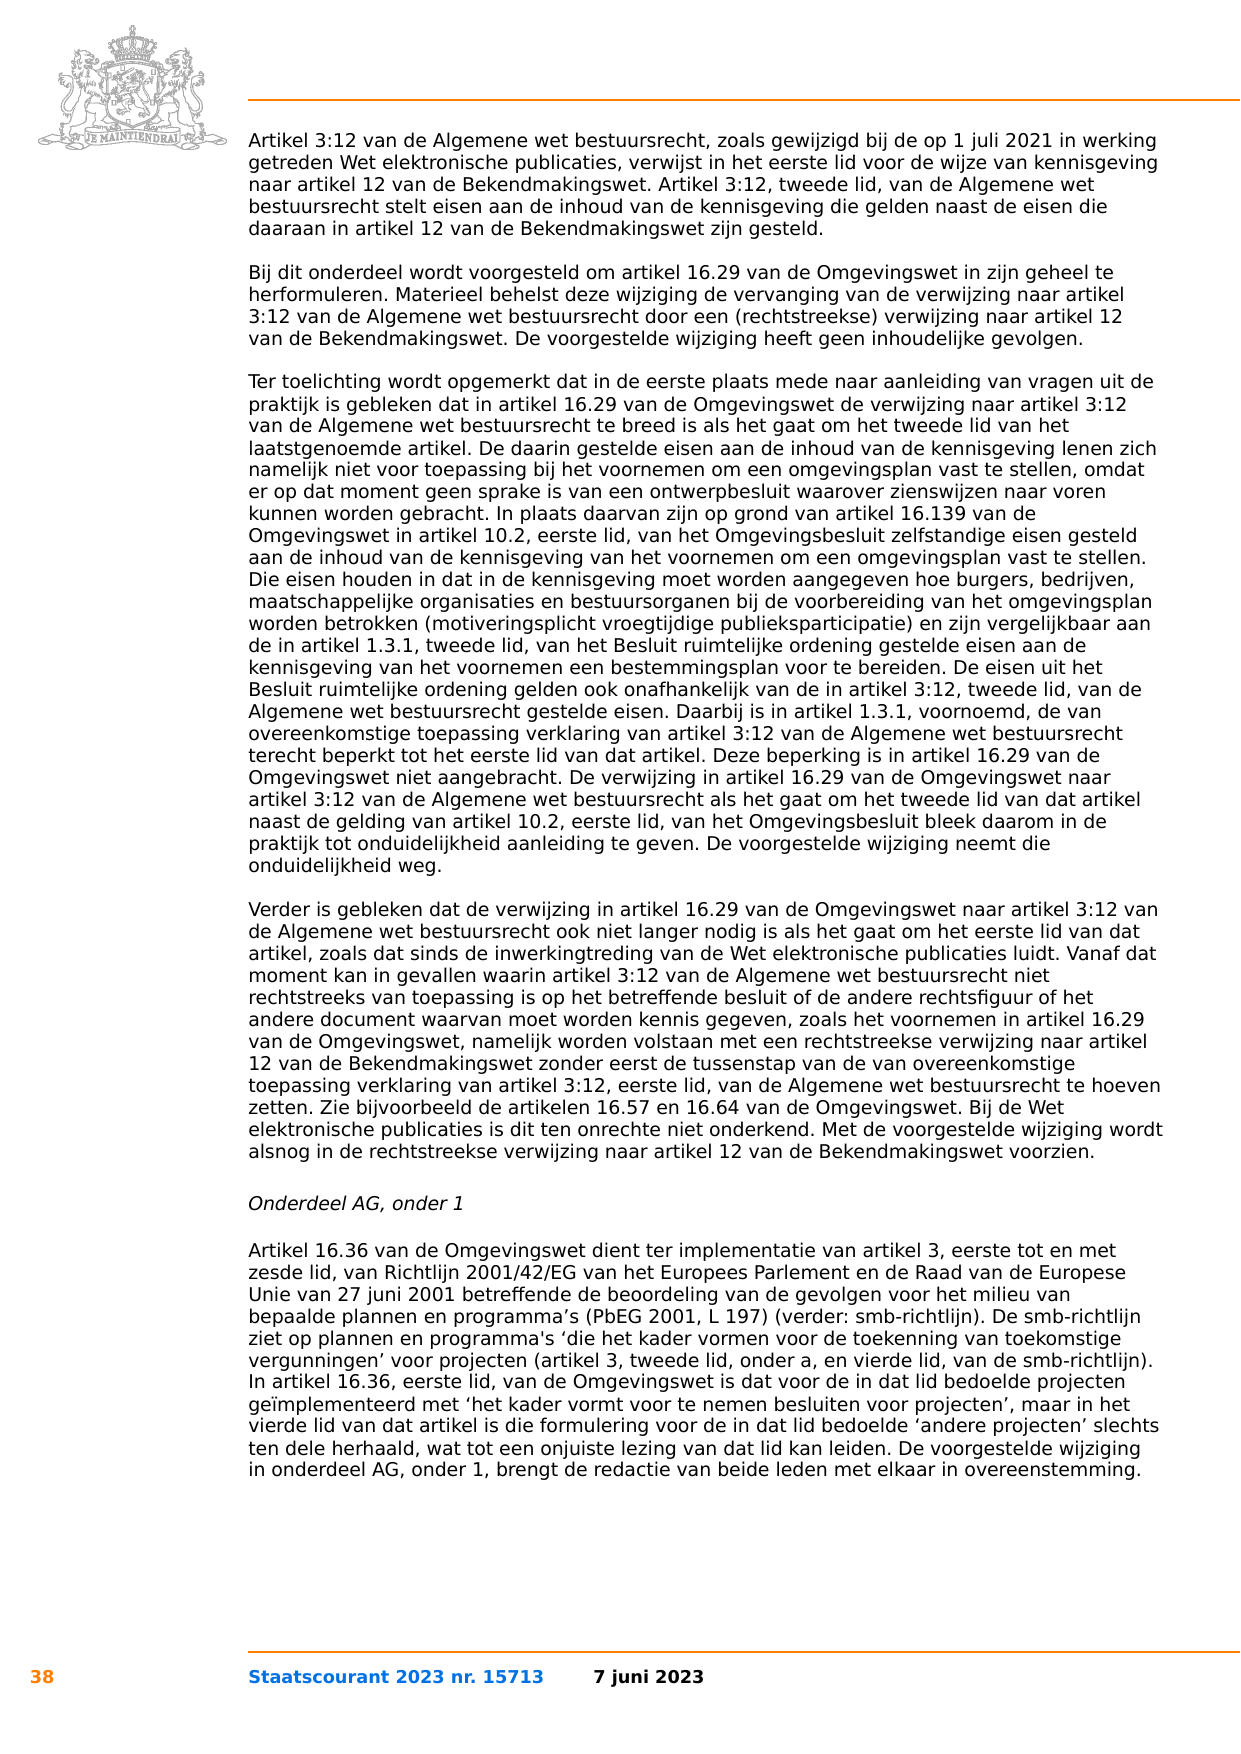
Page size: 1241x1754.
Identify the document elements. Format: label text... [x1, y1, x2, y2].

text Bij dit onderdeel wordt voorgesteld om artikel 16.29 van de Omgevingswet in zijn geheel te herformuleren. Materieel behelst deze wijziging de vervanging van de verwijzing naar artikel 3:12 van de Algemene wet bestuursrecht door een (rechtstreekse) verwijzing naar artikel 12 van de Bekendmakingswet. De voorgestelde wijziging heeft geen inhoudelijke gevolgen. [248, 262, 1163, 349]
text Verder is gebleken dat de verwijzing in artikel 16.29 van de Omgevingswet naar artikel 3:12 van de Algemene wet bestuursrecht ook niet langer nodig is als het gaat om het eerste lid van dat artikel, zoals dat sinds de inwerkingtreding van de Wet elektronische publicaties luidt. Vanaf dat moment kan in gevallen waarin artikel 3:12 van de Algemene wet bestuursrecht niet rechtstreeks van toepassing is op het betreffende besluit of de andere rechtsfiguur of het andere document waarvan moet worden kennis gegeven, zoals het voornemen in artikel 16.29 van de Omgevingswet, namelijk worden volstaan met een rechtstreekse verwijzing naar artikel 12 van de Bekendmakingswet zonder eerst de tussenstap van de van overeenkomstige toepassing verklaring van artikel 3:12, eerste lid, van de Algemene wet bestuursrecht te hoeven zetten. Zie bijvoorbeeld de artikelen 16.57 en 16.64 van de Omgevingswet. Bij de Wet elektronische publicaties is dit ten onrechte niet onderkend. Met de voorgestelde wijziging wordt alsnog in de rechtstreekse verwijzing naar artikel 12 van de Bekendmakingswet voorzien. [248, 899, 1163, 1163]
subtitle Onderdeel AG, onder 1 [248, 1193, 1163, 1214]
text Ter toelichting wordt opgemerkt dat in de eerste plaats mede naar aanleiding van vragen uit de praktijk is gebleken dat in artikel 16.29 van de Omgevingswet de verwijzing naar artikel 3:12 van de Algemene wet bestuursrecht te breed is als het gaat om het tweede lid van het laatstgenoemde artikel. De daarin gestelde eisen aan de inhoud van de kennisgeving lenen zich namelijk niet voor toepassing bij het voornemen om een omgevingsplan vast te stellen, omdat er op dat moment geen sprake is van een ontwerpbesluit waarover zienswijzen naar voren kunnen worden gebracht. In plaats daarvan zijn op grond van artikel 16.139 van de Omgevingswet in artikel 10.2, eerste lid, van het Omgevingsbesluit zelfstandige eisen gesteld aan de inhoud van de kennisgeving van het voornemen om een omgevingsplan vast te stellen. Die eisen houden in dat in de kennisgeving moet worden aangegeven hoe burgers, bedrijven, maatschappelijke organisaties en bestuursorganen bij de voorbereiding van het omgevingsplan worden betrokken (motiveringsplicht vroegtijdige publieksparticipatie) en zijn vergelijkbaar aan de in artikel 1.3.1, tweede lid, van het Besluit ruimtelijke ordening gestelde eisen aan de kennisgeving van het voornemen een bestemmingsplan voor te bereiden. De eisen uit het Besluit ruimtelijke ordening gelden ook onafhankelijk van de in artikel 3:12, tweede lid, van de Algemene wet bestuursrecht gestelde eisen. Daarbij is in artikel 1.3.1, voornoemd, de van overeenkomstige toepassing verklaring van artikel 3:12 van de Algemene wet bestuursrecht terecht beperkt tot het eerste lid van dat artikel. Deze beperking is in artikel 16.29 van de Omgevingswet niet aangebracht. De verwijzing in artikel 16.29 van de Omgevingswet naar artikel 3:12 van de Algemene wet bestuursrecht als het gaat om het tweede lid van dat artikel naast de gelding van artikel 10.2, eerste lid, van het Omgevingsbesluit bleek daarom in de praktijk tot onduidelijkheid aanleiding te geven. De voorgestelde wijziging neemt die onduidelijkheid weg. [248, 371, 1163, 877]
picture [38, 25, 227, 150]
text Artikel 16.36 van de Omgevingswet dient ter implementatie van artikel 3, eerste tot en met zesde lid, van Richtlijn 2001/42/EG van het Europees Parlement en de Raad van de Europese Unie van 27 juni 2001 betreffende de beoordeling van de gevolgen voor het milieu van bepaalde plannen en programma’s (PbEG 2001, L 197) (verder: smb-richtlijn). De smb-richtlijn ziet op plannen en programma's ‘die het kader vormen voor de toekenning van toekomstige vergunningen’ voor projecten (artikel 3, tweede lid, onder a, en vierde lid, van de smb-richtlijn). In artikel 16.36, eerste lid, van de Omgevingswet is dat voor de in dat lid bedoelde projecten geïmplementeerd met ‘het kader vormt voor te nemen besluiten voor projecten’, maar in het vierde lid van dat artikel is die formulering voor de in dat lid bedoelde ‘andere projecten’ slechts ten dele herhaald, wat tot een onjuiste lezing van dat lid kan leiden. De voorgestelde wijziging in onderdeel AG, onder 1, brengt de redactie van beide leden met elkaar in overeenstemming. [248, 1239, 1163, 1481]
text Artikel 3:12 van de Algemene wet bestuursrecht, zoals gewijzigd bij de op 1 juli 2021 in werking getreden Wet elektronische publicaties, verwijst in het eerste lid voor de wijze van kennisgeving naar artikel 12 van de Bekendmakingswet. Artikel 3:12, tweede lid, van de Algemene wet bestuursrecht stelt eisen aan de inhoud van de kennisgeving die gelden naast de eisen die daaraan in artikel 12 van de Bekendmakingswet zijn gesteld. [248, 130, 1163, 240]
